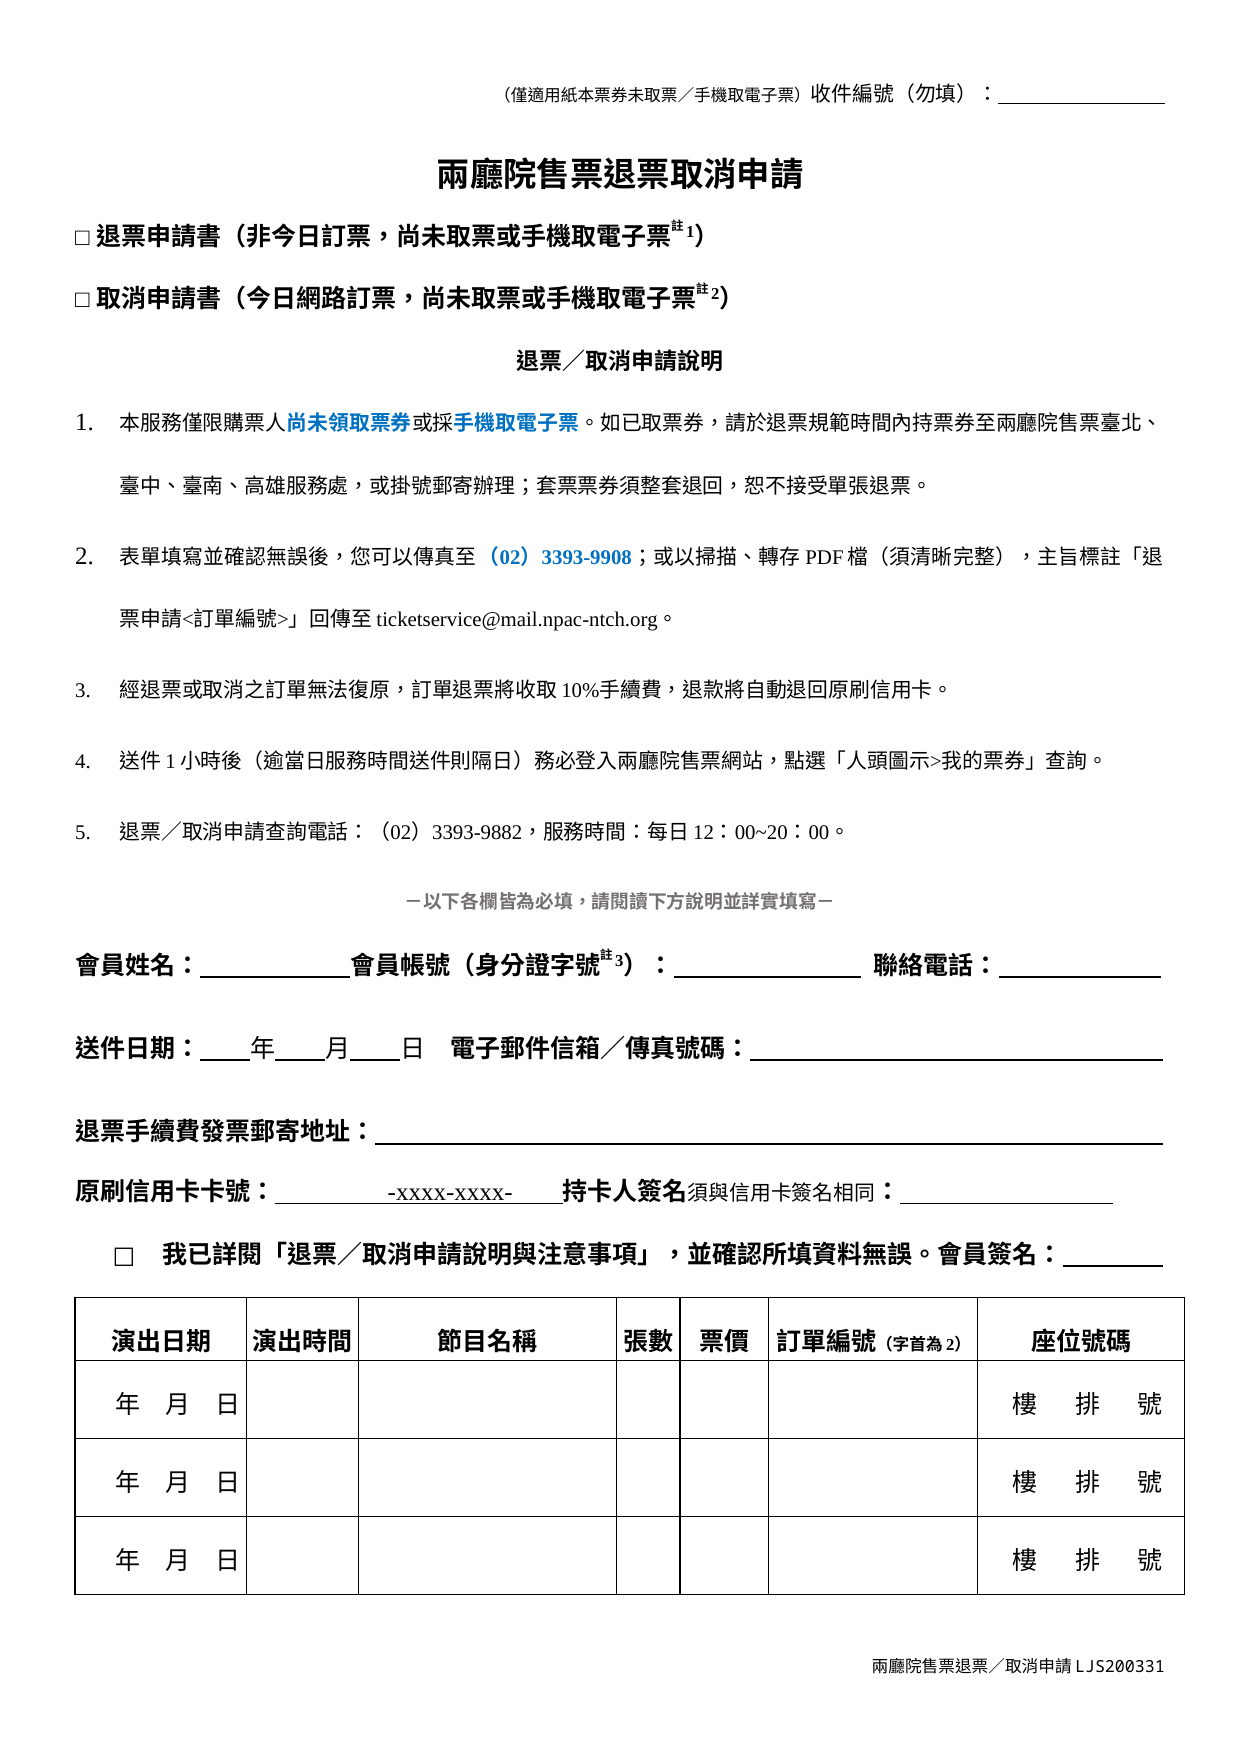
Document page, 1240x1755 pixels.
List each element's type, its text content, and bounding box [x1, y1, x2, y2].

text 會員姓名： 會員帳號（身分證字號註3）： 聯絡電話： [75, 922, 1164, 984]
table_cell 年 月 日 [76, 1439, 246, 1516]
table_cell [769, 1517, 977, 1594]
text －以下各欄皆為必填，請閱讀下方說明並詳實填寫－ [75, 859, 1164, 922]
text 兩廳院售票退票取消申請 [75, 130, 1164, 192]
text 原刷信用卡卡號： -xxxx-xxxx- 持卡人簽名須與信用卡簽名相同： [75, 1172, 1171, 1208]
text 退票手續費發票郵寄地址： [75, 1088, 1164, 1151]
table_cell [247, 1361, 358, 1438]
table_cell [359, 1361, 616, 1438]
table_header 演出時間 [247, 1298, 358, 1360]
table_header 節目名稱 [359, 1298, 616, 1360]
table_header 座位號碼 [978, 1298, 1184, 1360]
list 退票／取消申請查詢電話：（02）3393-9882，服務時間：每日12：00~20：00。 [75, 788, 1164, 851]
table_cell [681, 1361, 768, 1438]
list 我已詳閱「退票／取消申請說明與注意事項」，並確認所填資料無誤。會員簽名： [112, 1234, 1171, 1270]
table_header 張數 [617, 1298, 679, 1360]
list 表單填寫並確認無誤後，您可以傳真至（02）3393-9908；或以掃描、轉存PDF檔（須清晰完整），主旨標註「退票申請<訂單編號>」回傳至ticketservice@mail.npac-ntch.org。 [75, 513, 1164, 638]
table_header 訂單編號（字首為2） [769, 1298, 977, 1360]
table_cell 年 月 日 [76, 1517, 246, 1594]
text □ 退票申請書（非今日訂票，尚未取票或手機取電子票註1） □ 取消申請書（今日網路訂票，尚未取票或手機取電子票註2） [75, 192, 1164, 317]
table_cell [681, 1439, 768, 1516]
table_cell [617, 1361, 679, 1438]
table_cell 樓 排 號 [978, 1517, 1184, 1594]
table_cell [247, 1439, 358, 1516]
table_cell [769, 1439, 977, 1516]
list 送件1小時後（逾當日服務時間送件則隔日）務必登入兩廳院售票網站，點選「人頭圖示>我的票券」查詢。 [75, 717, 1164, 780]
text 送件日期： 年 月 日 電子郵件信箱／傳真號碼： [75, 1005, 1164, 1067]
table_cell [769, 1361, 977, 1438]
list 本服務僅限購票人尚未領取票券或採手機取電子票。如已取票券，請於退票規範時間內持票券至兩廳院售票臺北、臺中、臺南、高雄服務處，或掛號郵寄辦理；套票票券須整套退回，恕不接受單張退票。 [75, 380, 1164, 505]
table_header 票價 [681, 1298, 768, 1360]
table_cell [617, 1517, 679, 1594]
table_header 演出日期 [76, 1298, 246, 1360]
table_cell 年 月 日 [76, 1361, 246, 1438]
table_cell [247, 1517, 358, 1594]
table_cell [617, 1439, 679, 1516]
table_cell [359, 1517, 616, 1594]
list 經退票或取消之訂單無法復原，訂單退票將收取10%手續費，退款將自動退回原刷信用卡。 [75, 647, 1164, 709]
table_cell 樓 排 號 [978, 1439, 1184, 1516]
table_cell [359, 1439, 616, 1516]
table_cell 樓 排 號 [978, 1361, 1184, 1438]
text 退票／取消申請說明 [75, 317, 1164, 380]
table_cell [681, 1517, 768, 1594]
